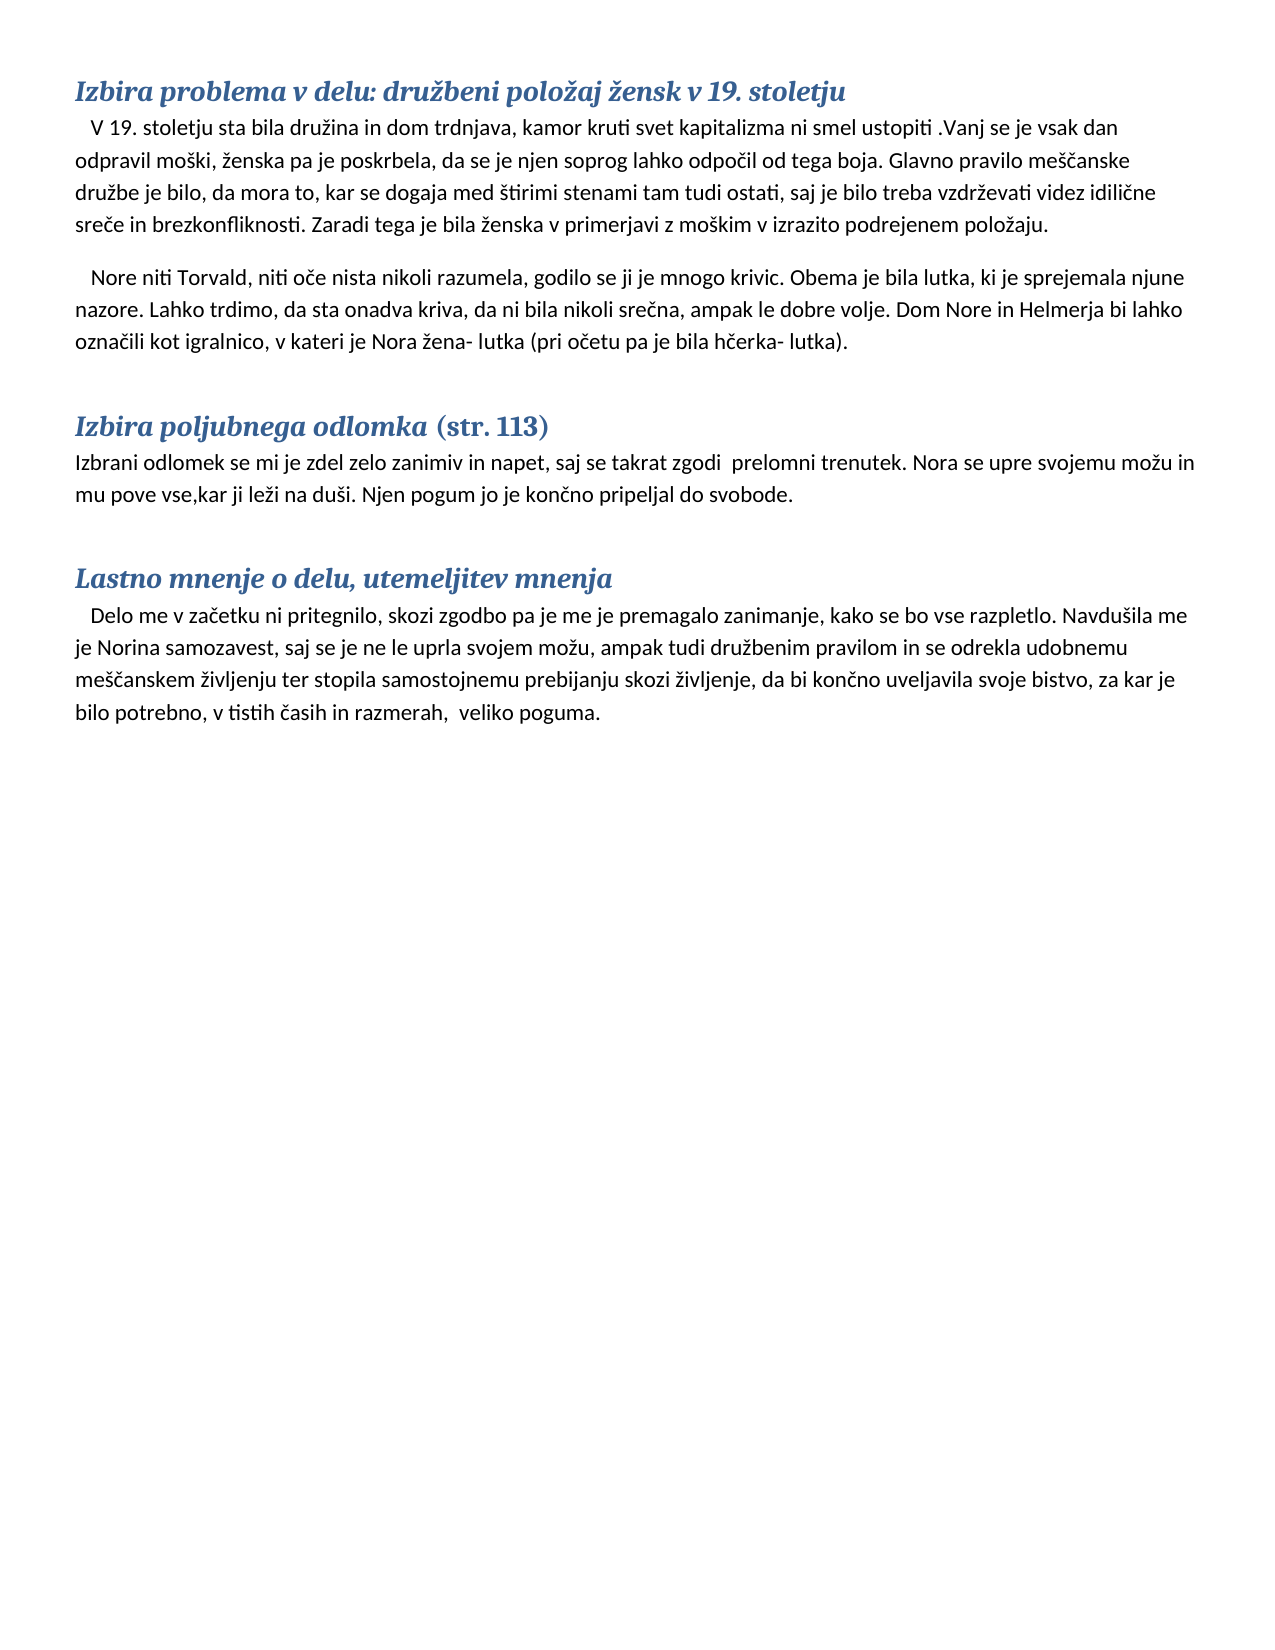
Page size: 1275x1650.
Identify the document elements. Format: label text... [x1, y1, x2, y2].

subtitle Lastno mnenje o delu, utemeljitev mnenja [75, 563, 1200, 596]
subtitle Izbira problema v delu: družbeni položaj žensk v 19. stoletju [75, 75, 1200, 108]
text Nore niti Torvald, niti oče nista nikoli razumela, godilo se ji je mnogo krivic. Obema je bila lutka, ki je sprejemala njune nazore. Lahko trdimo, da sta onadva kriva, da ni bila nikoli srečna, ampak le dobre volje. Dom Nore in Helmerja bi lahko označili kot igralnico, v kateri je Nora žena- lutka (pri očetu pa je bila hčerka- lutka). [75, 263, 1200, 356]
text Izbrani odlomek se mi je zdel zelo zanimiv in napet, saj se takrat zgodi prelomni trenutek. Nora se upre svojemu možu in mu pove vse,kar ji leži na duši. Njen pogum jo je končno pripeljal do svobode. [75, 448, 1200, 508]
text V 19. stoletju sta bila družina in dom trdnjava, kamor kruti svet kapitalizma ni smel ustopiti .Vanj se je vsak dan odpravil moški, ženska pa je poskrbela, da se je njen soprog lahko odpočil od tega boja. Glavno pravilo meščanske družbe je bilo, da mora to, kar se dogaja med štirimi stenami tam tudi ostati, saj je bilo treba vzdrževati videz idilične sreče in brezkonfliknosti. Zaradi tega je bila ženska v primerjavi z moškim v izrazito podrejenem položaju. [75, 113, 1200, 238]
text Delo me v začetku ni pritegnilo, skozi zgodbo pa je me je premagalo zanimanje, kako se bo vse razpletlo. Navdušila me je Norina samozavest, saj se je ne le uprla svojem možu, ampak tudi družbenim pravilom in se odrekla udobnemu meščanskem življenju ter stopila samostojnemu prebijanju skozi življenje, da bi končno uveljavila svoje bistvo, za kar je bilo potrebno, v tistih časih in razmerah, veliko poguma. [75, 601, 1200, 726]
subtitle Izbira poljubnega odlomka (str. 113) [75, 410, 1200, 443]
